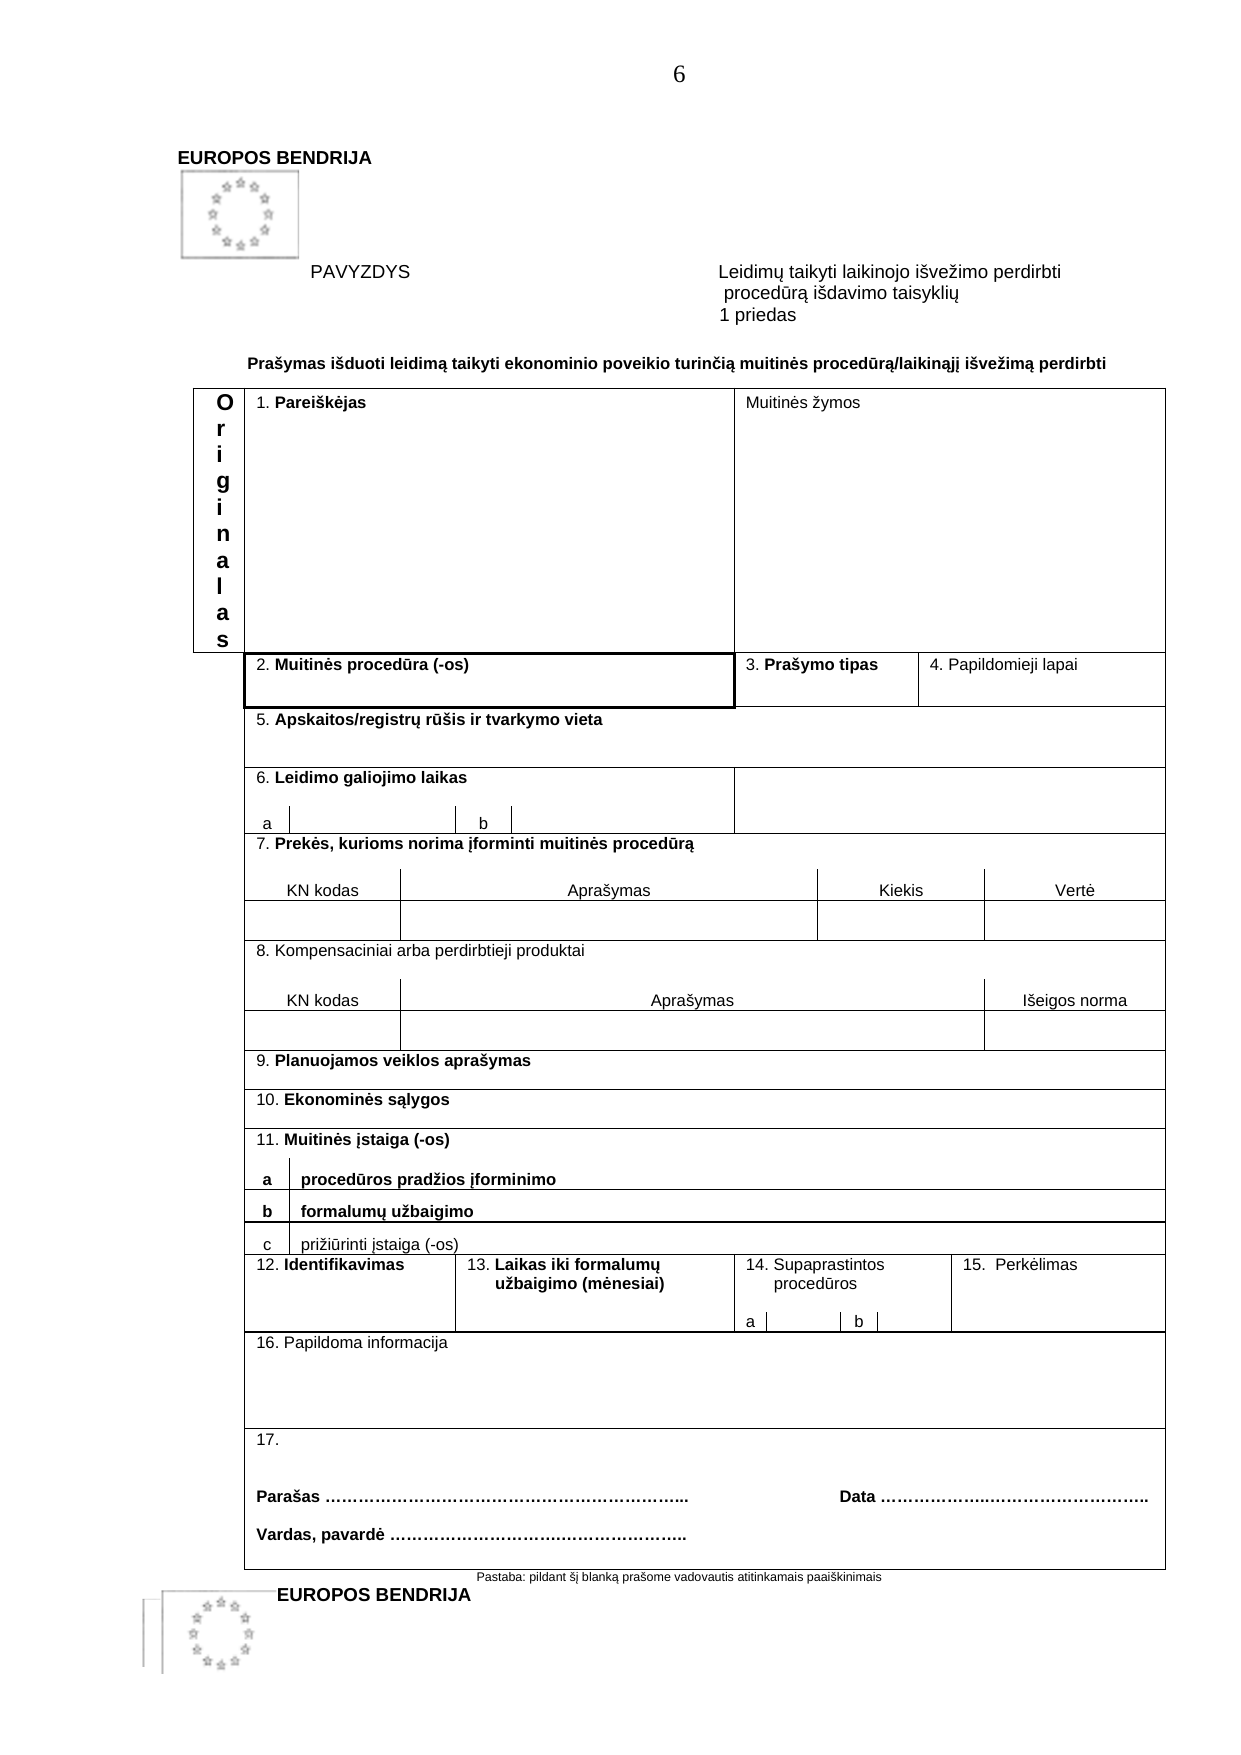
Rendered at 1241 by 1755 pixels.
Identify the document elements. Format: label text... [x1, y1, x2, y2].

table_cell [193, 979, 244, 1010]
table_cell Aprašymas [401, 869, 817, 900]
table_cell 8. Kompensaciniai arba perdirbtieji produktai [245, 941, 734, 979]
table_cell a [735, 1312, 766, 1331]
table_cell [401, 901, 817, 940]
table_cell [734, 1051, 1165, 1089]
table_cell a [245, 1158, 289, 1189]
text procedūrą išdavimo taisyklių [723, 282, 1181, 303]
table_cell [734, 707, 1165, 767]
table_cell [193, 1331, 244, 1428]
table_cell [734, 1011, 984, 1049]
table_cell 10. Ekonominės sąlygos [245, 1090, 734, 1128]
table_cell procedūros pradžios įforminimo [290, 1158, 1165, 1189]
table_cell b [841, 1312, 877, 1331]
text PAVYZDYS Leidimų taikyti laikinojo išvežimo perdirbti [177, 260, 1181, 282]
table_cell Aprašymas [401, 979, 984, 1010]
table_cell c [245, 1223, 289, 1254]
text 1 priedas [177, 303, 1181, 325]
table_cell [245, 1312, 455, 1331]
table_cell 9. Planuojamos veiklos aprašymas [245, 1051, 734, 1089]
table_cell [735, 768, 1165, 806]
text Pastaba: pildant šį blanką prašome vadovautis atitinkamais paaiškinimais [177, 1569, 1181, 1584]
table_cell 13. Laikas iki formalumų užbaigimo (mėnesiai) [456, 1255, 734, 1312]
table_cell KN kodas [245, 869, 400, 900]
table_cell Kiekis [818, 869, 984, 900]
table_cell [193, 940, 244, 979]
table_cell KN kodas [245, 979, 400, 1010]
table_cell [456, 1312, 734, 1331]
table_cell [193, 1189, 244, 1221]
table_header 1. Pareiškėjas [245, 389, 734, 652]
table_cell [245, 1011, 400, 1049]
table_header Originalas [194, 389, 244, 652]
table_cell [734, 941, 1165, 979]
table_cell [401, 1011, 734, 1049]
table_cell [193, 1089, 244, 1128]
table_cell [193, 653, 243, 706]
table_cell Data ………………..……………………….. [734, 1429, 1165, 1568]
table_cell [193, 1254, 244, 1312]
table_cell 7. Prekės, kurioms norima įforminti muitinės procedūrą [245, 834, 734, 869]
table_cell [985, 1011, 1165, 1049]
table_cell [193, 1428, 244, 1568]
table_header Muitinės žymos [735, 389, 1165, 652]
table_cell [734, 834, 1165, 869]
table_cell [193, 1158, 244, 1189]
table_cell 5. Apskaitos/registrų rūšis ir tvarkymo vieta [245, 709, 734, 767]
table_cell 16. Papildoma informacija [245, 1333, 734, 1428]
table_cell [193, 1128, 244, 1158]
table_cell [512, 806, 734, 833]
text EUROPOS BENDRIJA [177, 147, 1181, 168]
table_cell [193, 869, 244, 900]
table_cell [290, 806, 455, 833]
table_cell Vertė [985, 869, 1165, 900]
table_cell 12. Identifikavimas [245, 1255, 455, 1312]
table_cell [245, 901, 400, 940]
table_cell [985, 901, 1165, 940]
table_cell a [245, 806, 289, 833]
table_cell formalumų užbaigimo [290, 1190, 1165, 1221]
table_cell b [245, 1190, 289, 1221]
table_cell [193, 1050, 244, 1089]
table_cell 17. Parašas ………………………………………………………... Vardas, pavardė ………………………….………………….. [245, 1429, 734, 1568]
table_cell 2. Muitinės procedūra (-os) [246, 655, 733, 706]
table_cell [193, 900, 244, 940]
table_cell [734, 1129, 1165, 1158]
table_cell 15. Perkėlimas [952, 1255, 1165, 1312]
table_cell [734, 1090, 1165, 1128]
text Prašymas išduoti leidimą taikyti ekonominio poveikio turinčią muitinės procedūrą/laikinąjį išvežimą perdirbti [177, 354, 1181, 373]
table_cell [767, 1312, 840, 1331]
table_cell 14. Supaprastintos procedūros [735, 1255, 951, 1312]
table_cell [193, 806, 244, 833]
table_cell [193, 1221, 244, 1254]
table_cell 3. Prašymo tipas [736, 653, 918, 706]
table_cell [952, 1312, 1165, 1331]
table_cell [193, 706, 244, 767]
table_cell [193, 833, 244, 869]
text EUROPOS BENDRIJA [177, 1584, 1181, 1606]
table_cell prižiūrinti įstaiga (-os) [290, 1223, 1165, 1254]
table_cell 6. Leidimo galiojimo laikas [245, 768, 734, 806]
table_cell Išeigos norma [985, 979, 1165, 1010]
table_cell b [456, 806, 511, 833]
table_cell 4. Papildomieji lapai [919, 653, 1165, 706]
table_cell [193, 767, 244, 806]
table_cell [193, 1010, 244, 1049]
table_cell [735, 806, 1165, 833]
table_cell [818, 901, 984, 940]
table_cell [193, 1312, 244, 1331]
table_cell [734, 1333, 1165, 1428]
table_cell [878, 1312, 951, 1331]
table_cell 11. Muitinės įstaiga (-os) [245, 1129, 734, 1158]
